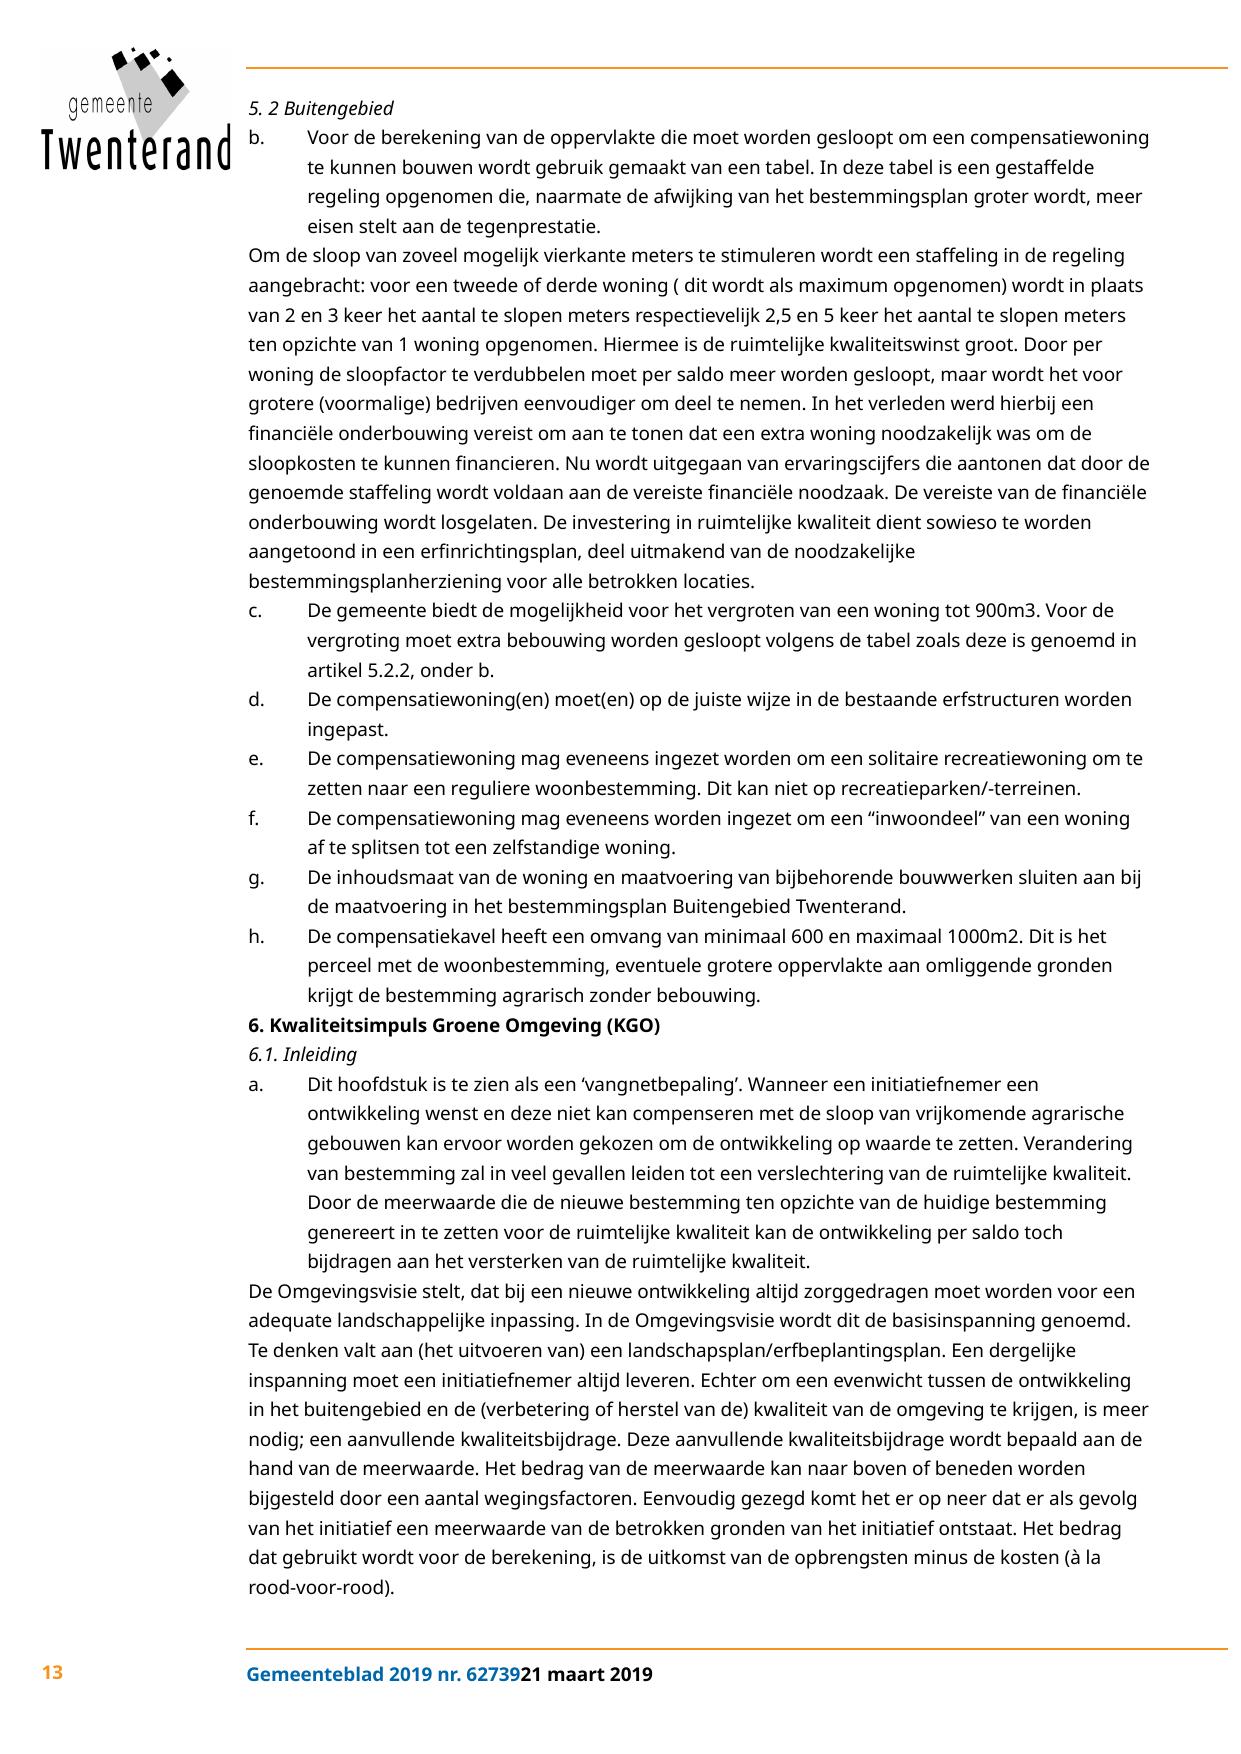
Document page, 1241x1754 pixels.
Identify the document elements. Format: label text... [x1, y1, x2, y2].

picture [41, 47, 231, 172]
list Dit hoofdstuk is te zien als een ‘vangnetbepaling’. Wanneer een initiatiefnemer een ontwikkeling wenst en deze niet kan compenseren met de sloop van vrijkomende agrarische gebouwen kan ervoor worden gekozen om de ontwikkeling op waarde te zetten. Verandering van bestemming zal in veel gevallen leiden tot een verslechtering van de ruimtelijke kwaliteit. Door de meerwaarde die de nieuwe bestemming ten opzichte van de huidige bestemming genereert in te zetten voor de ruimtelijke kwaliteit kan de ontwikkeling per saldo toch bijdragen aan het versterken van de ruimtelijke kwaliteit. [248, 1071, 1152, 1274]
text De Omgevingsvisie stelt, dat bij een nieuwe ontwikkeling altijd zorggedragen moet worden voor een adequate landschappelijke inpassing. In de Omgevingsvisie wordt dit de basisinspanning genoemd. Te denken valt aan (het uitvoeren van) een landschapsplan/erfbeplantingsplan. Een dergelijke inspanning moet een initiatiefnemer altijd leveren. Echter om een evenwicht tussen de ontwikkeling in het buitengebied en de (verbetering of herstel van de) kwaliteit van de omgeving te krijgen, is meer nodig; een aanvullende kwaliteitsbijdrage. Deze aanvullende kwaliteitsbijdrage wordt bepaald aan de hand van de meerwaarde. Het bedrag van de meerwaarde kan naar boven of beneden worden bijgesteld door een aantal wegingsfactoren. Eenvoudig gezegd komt het er op neer dat er als gevolg van het initiatief een meerwaarde van de betrokken gronden van het initiatief ontstaat. Het bedrag dat gebruikt wordt voor de berekening, is de uitkomst van de opbrengsten minus de kosten (à la rood-voor-rood). [248, 1278, 1152, 1600]
list De compensatiewoning(en) moet(en) op de juiste wijze in de bestaande erfstructuren worden ingepast. [248, 686, 1152, 742]
list De inhoudsmaat van de woning en maatvoering van bijbehorende bouwwerken sluiten aan bij de maatvoering in het bestemmingsplan Buitengebied Twenterand. [248, 864, 1152, 919]
list De compensatiewoning mag eveneens ingezet worden om een solitaire recreatiewoning om te zetten naar een reguliere woonbestemming. Dit kan niet op recreatieparken/-terreinen. [248, 746, 1152, 801]
text 6.1. Inleiding [248, 1041, 1152, 1067]
text 5. 2 Buitengebied [248, 95, 1152, 121]
list De gemeente biedt de mogelijkheid voor het vergroten van een woning tot 900m3. Voor de vergroting moet extra bebouwing worden gesloopt volgens de tabel zoals deze is genoemd in artikel 5.2.2, onder b. [248, 598, 1152, 683]
text 6. Kwaliteitsimpuls Groene Omgeving (KGO) [248, 1012, 1152, 1038]
list Voor de berekening van de oppervlakte die moet worden gesloopt om een compensatiewoning te kunnen bouwen wordt gebruik gemaakt van een tabel. In deze tabel is een gestaffelde regeling opgenomen die, naarmate de afwijking van het bestemmingsplan groter wordt, meer eisen stelt aan de tegenprestatie. [248, 124, 1152, 239]
list De compensatiewoning mag eveneens worden ingezet om een “inwoondeel” van een woning af te splitsen tot een zelfstandige woning. [248, 805, 1152, 860]
text Om de sloop van zoveel mogelijk vierkante meters te stimuleren wordt een staffeling in de regeling aangebracht: voor een tweede of derde woning ( dit wordt als maximum opgenomen) wordt in plaats van 2 en 3 keer het aantal te slopen meters respectievelijk 2,5 en 5 keer het aantal te slopen meters ten opzichte van 1 woning opgenomen. Hiermee is de ruimtelijke kwaliteitswinst groot. Door per woning de sloopfactor te verdubbelen moet per saldo meer worden gesloopt, maar wordt het voor grotere (voormalige) bedrijven eenvoudiger om deel te nemen. In het verleden werd hierbij een financiële onderbouwing vereist om aan te tonen dat een extra woning noodzakelijk was om de sloopkosten te kunnen financieren. Nu wordt uitgegaan van ervaringscijfers die aantonen dat door de genoemde staffeling wordt voldaan aan de vereiste financiële noodzaak. De vereiste van de financiële onderbouwing wordt losgelaten. De investering in ruimtelijke kwaliteit dient sowieso te worden aangetoond in een erfinrichtingsplan, deel uitmakend van de noodzakelijke bestemmingsplanherziening voor alle betrokken locaties. [248, 243, 1152, 594]
list De compensatiekavel heeft een omvang van minimaal 600 en maximaal 1000m2. Dit is het perceel met de woonbestemming, eventuele grotere oppervlakte aan omliggende gronden krijgt de bestemming agrarisch zonder bebouwing. [248, 923, 1152, 1008]
